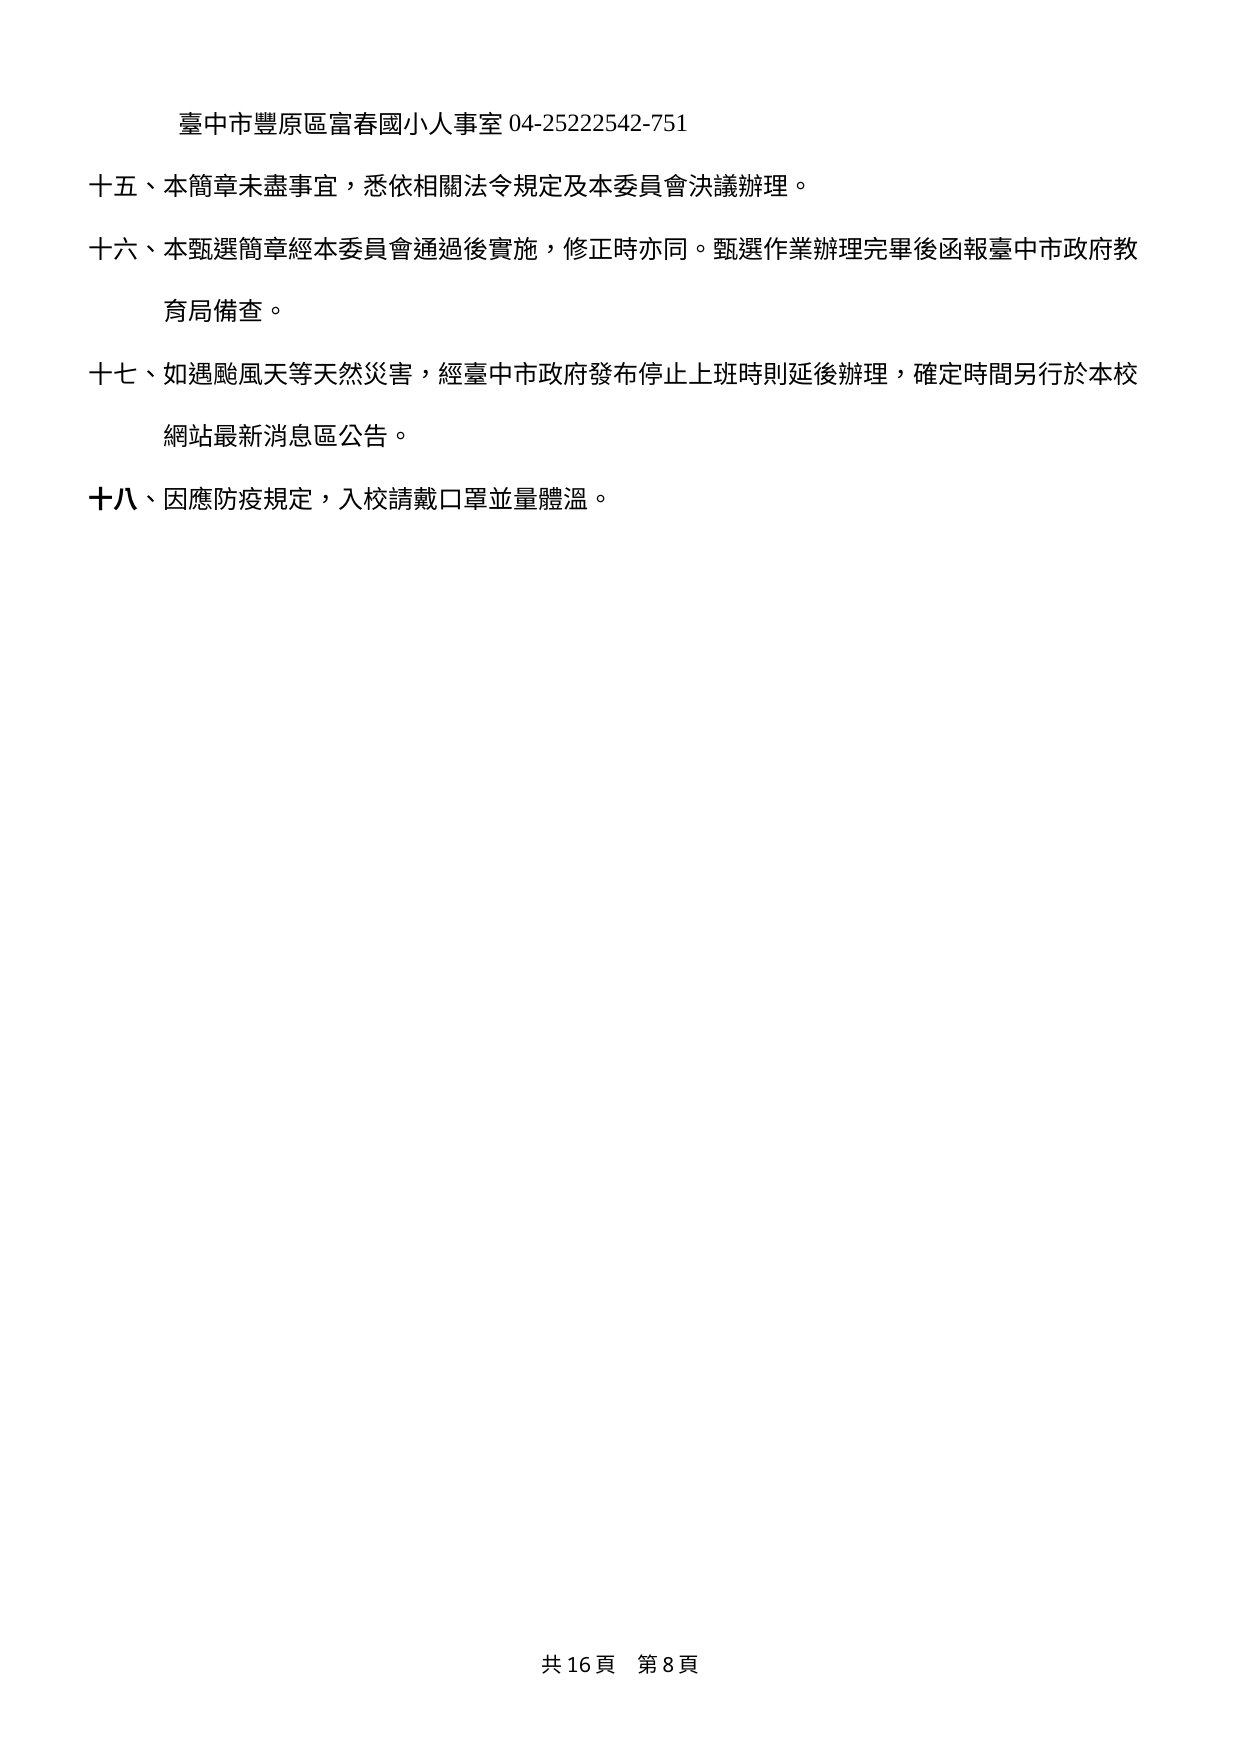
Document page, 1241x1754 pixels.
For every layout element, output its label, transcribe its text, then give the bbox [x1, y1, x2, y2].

text 十七、如遇颱風天等天然災害，經臺中市政府發布停止上班時則延後辦理，確定時間另行於本校網站最新消息區公告。 [89, 331, 1152, 456]
text 臺中市豐原區富春國小人事室04-25222542-751 [89, 81, 1152, 143]
text 十六、本甄選簡章經本委員會通過後實施，修正時亦同。甄選作業辦理完畢後函報臺中市政府教育局備查。 [89, 206, 1152, 331]
text 十五、本簡章未盡事宜，悉依相關法令規定及本委員會決議辦理。 [89, 143, 1152, 206]
text 十八、因應防疫規定，入校請戴口罩並量體溫。 [89, 456, 1152, 518]
